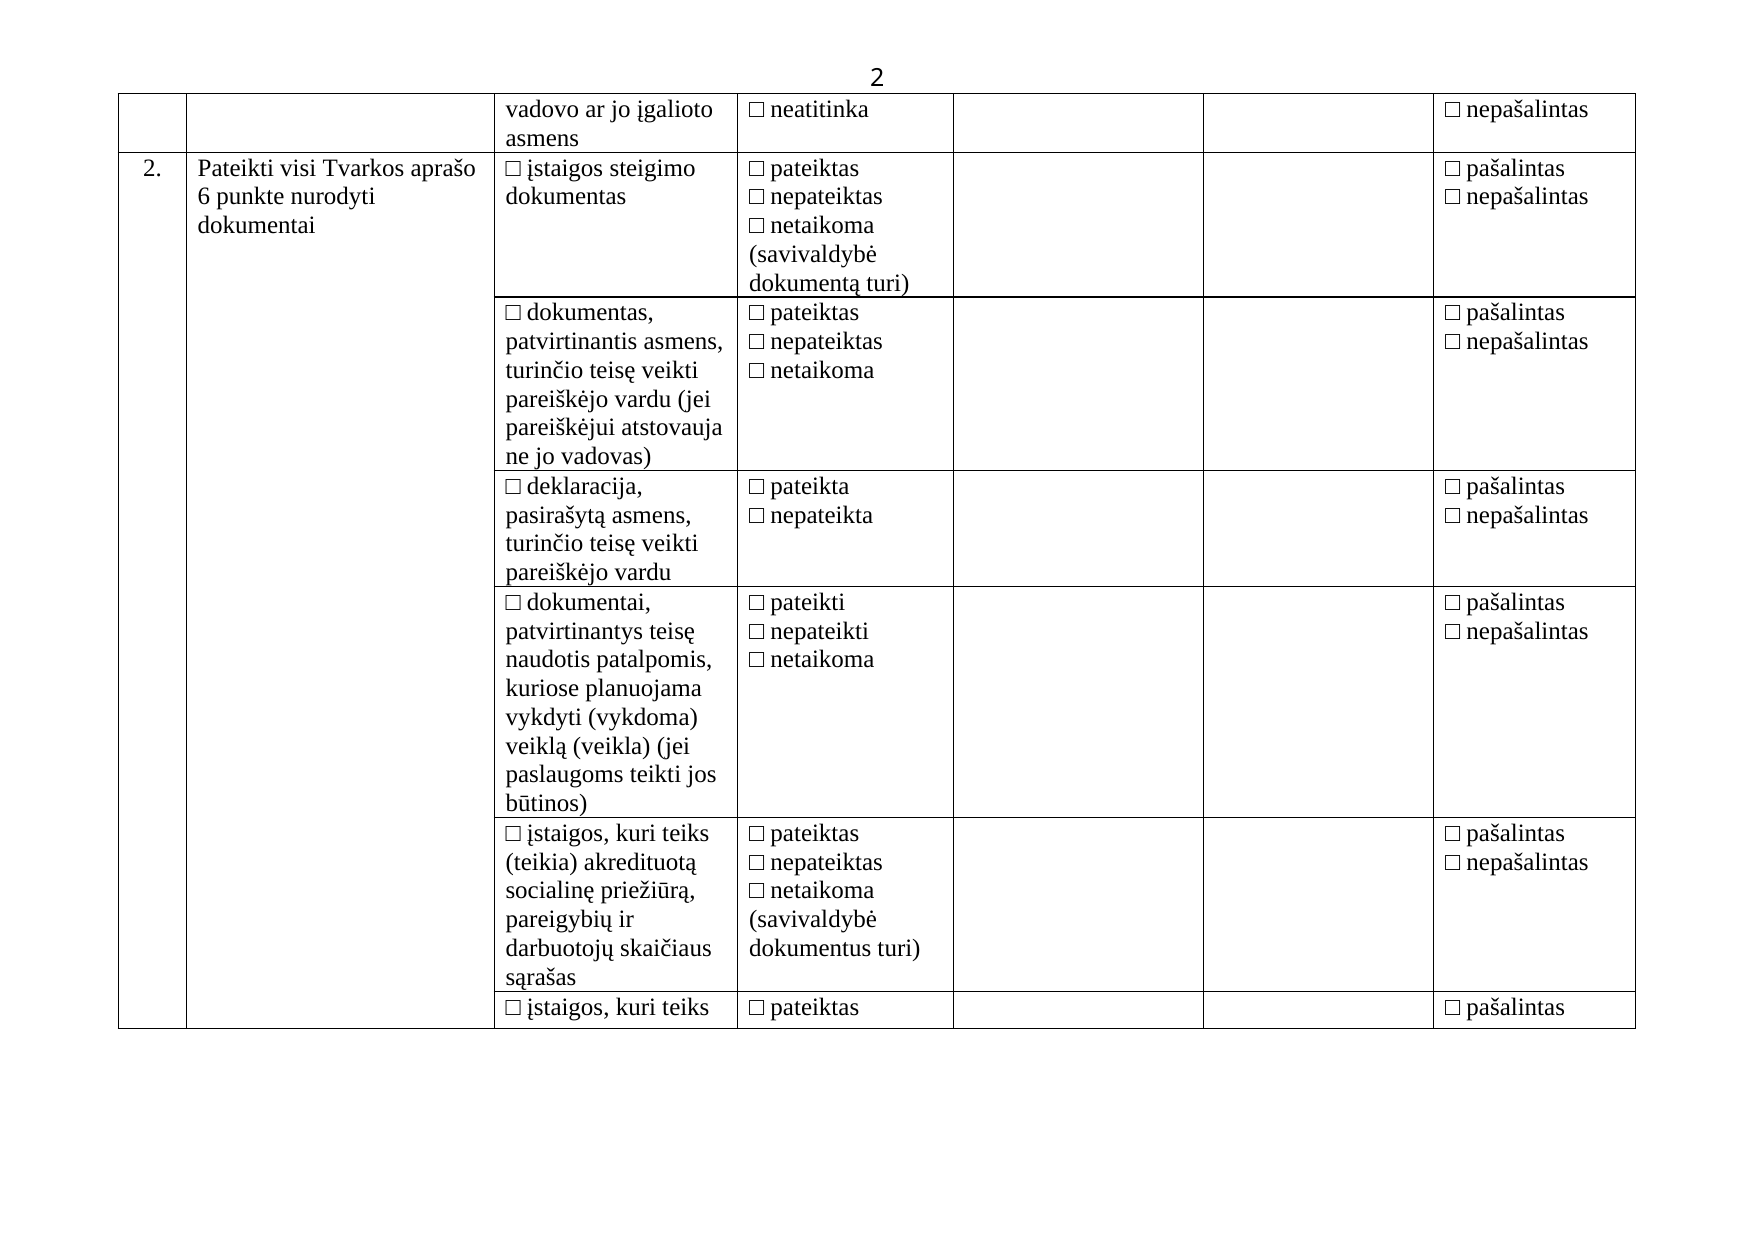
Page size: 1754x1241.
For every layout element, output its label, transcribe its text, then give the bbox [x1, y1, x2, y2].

table_cell 2. [119, 153, 186, 1028]
table_cell □ nepašalintas [1434, 94, 1635, 152]
table_cell [954, 94, 1203, 152]
table_cell □ pašalintas □ nepašalintas [1434, 153, 1635, 296]
table_cell □ pašalintas □ nepašalintas [1434, 587, 1635, 817]
table_cell [954, 587, 1203, 817]
table_cell □ pateiktas □ nepateiktas □ netaikoma [738, 298, 953, 470]
table_cell □ pašalintas □ nepašalintas [1434, 471, 1635, 586]
table_cell □ pateikti □ nepateikti □ netaikoma [738, 587, 953, 817]
table_cell □ deklaracija, pasirašytą asmens, turinčio teisę veikti pareiškėjo vardu [495, 471, 737, 586]
table_cell [187, 94, 494, 152]
table_cell [954, 298, 1203, 470]
table_cell [954, 992, 1203, 1028]
table_cell [954, 153, 1203, 296]
table_cell [1204, 94, 1433, 152]
table_cell □ dokumentas, patvirtinantis asmens, turinčio teisę veikti pareiškėjo vardu (jei pareiškėjui atstovauja ne jo vadovas) [495, 298, 737, 470]
table_cell [954, 471, 1203, 586]
table_cell □ įstaigos, kuri teiks [495, 992, 737, 1028]
table_cell [1204, 992, 1433, 1028]
table_cell □ pateiktas □ nepateiktas □ netaikoma (savivaldybė dokumentus turi) [738, 818, 953, 991]
table_cell [1204, 471, 1433, 586]
table_cell □ pašalintas □ nepašalintas [1434, 298, 1635, 470]
table_cell [1204, 298, 1433, 470]
table_cell [1204, 153, 1433, 296]
table_cell □ pateikta □ nepateikta [738, 471, 953, 586]
table_cell Pateikti visi Tvarkos aprašo 6 punkte nurodyti dokumentai [187, 153, 494, 1028]
table_cell vadovo ar jo įgalioto asmens [495, 94, 737, 152]
table_cell [1204, 587, 1433, 817]
table_cell □ įstaigos, kuri teiks (teikia) akredituotą socialinę priežiūrą, pareigybių ir darbuotojų skaičiaus sąrašas [495, 818, 737, 991]
table_cell □ pašalintas [1434, 992, 1635, 1028]
table_cell [954, 818, 1203, 991]
table_cell □ neatitinka [738, 94, 953, 152]
table_cell □ dokumentai, patvirtinantys teisę naudotis patalpomis, kuriose planuojama vykdyti (vykdoma) veiklą (veikla) (jei paslaugoms teikti jos būtinos) [495, 587, 737, 817]
table_cell □ įstaigos steigimo dokumentas [495, 153, 737, 296]
table_cell [119, 94, 186, 152]
table_cell □ pašalintas □ nepašalintas [1434, 818, 1635, 991]
table_cell □ pateiktas [738, 992, 953, 1028]
table_cell □ pateiktas □ nepateiktas □ netaikoma (savivaldybė dokumentą turi) [738, 153, 953, 296]
table_cell [1204, 818, 1433, 991]
